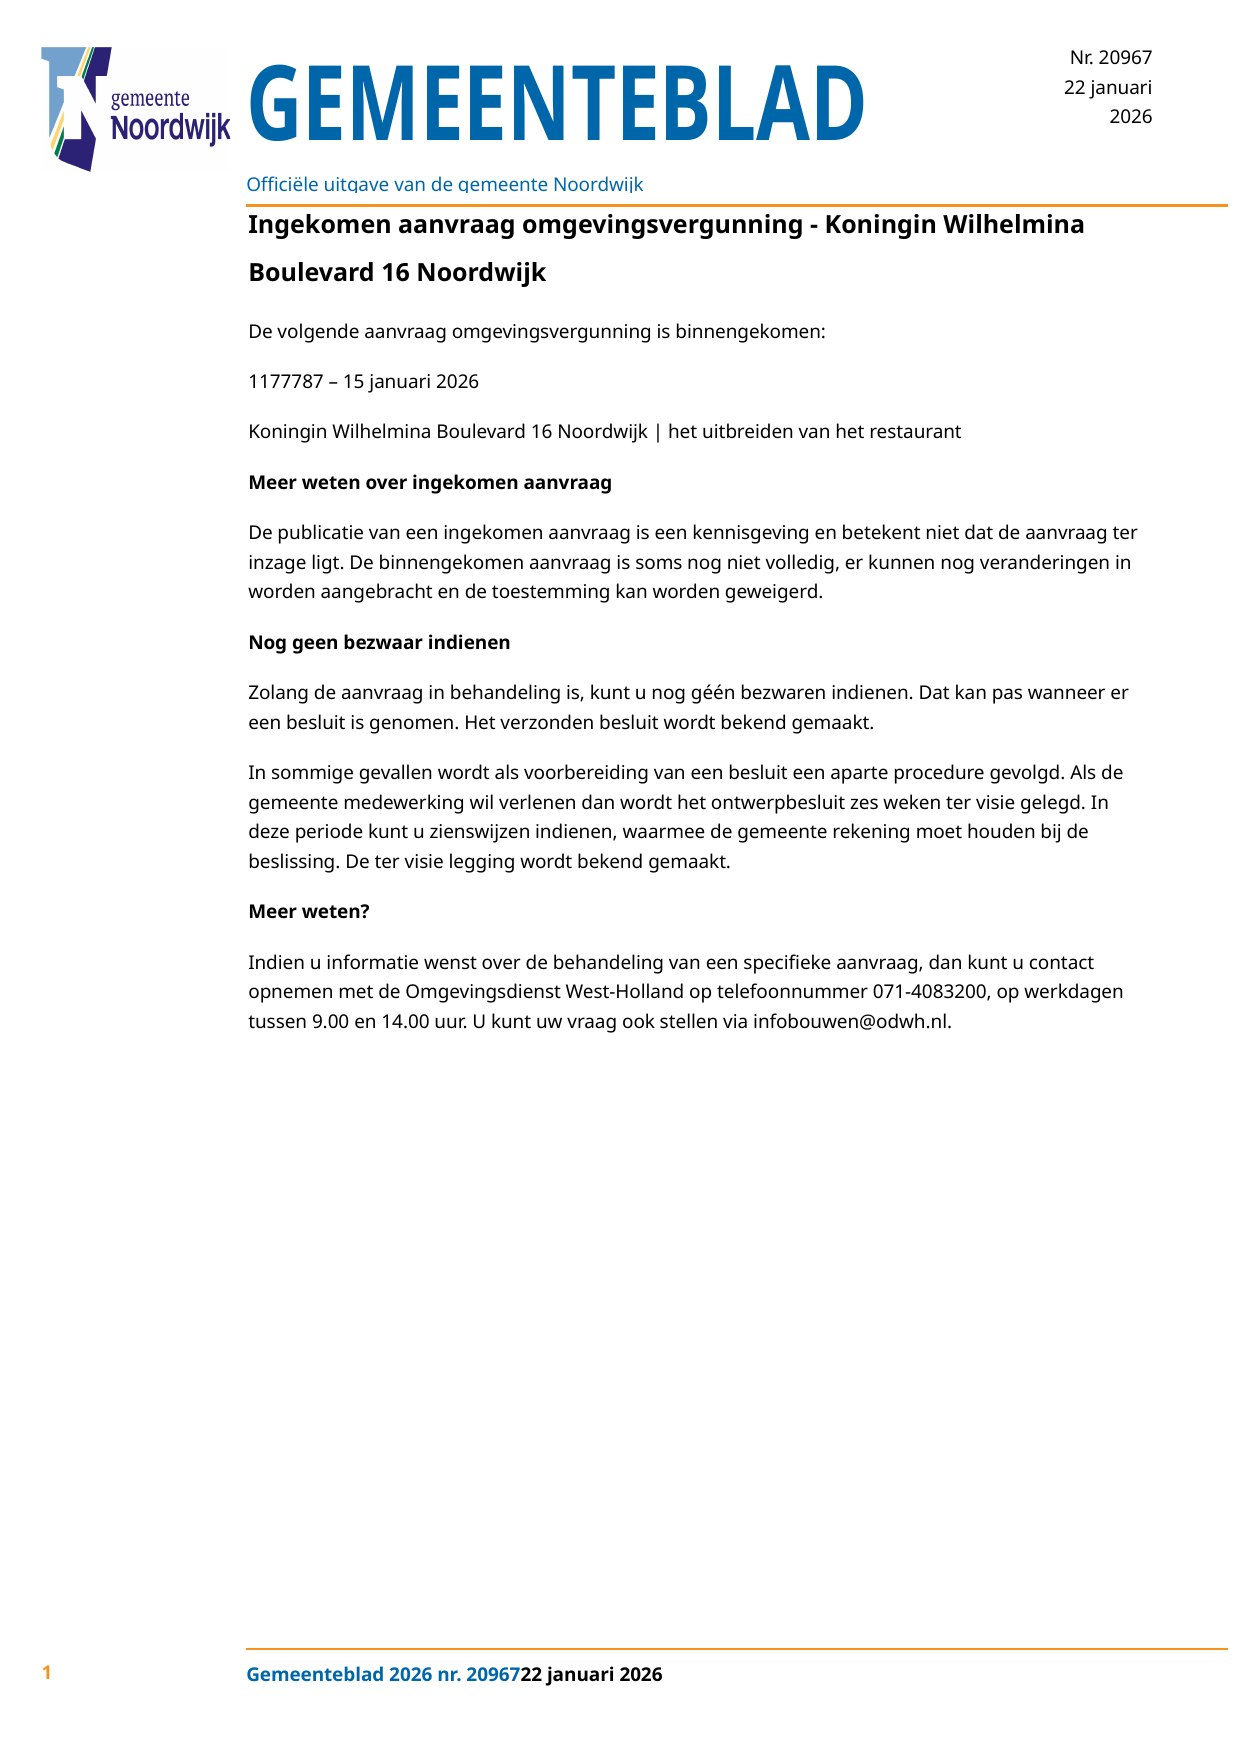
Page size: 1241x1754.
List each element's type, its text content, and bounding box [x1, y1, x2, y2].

text Indien u informatie wenst over de behandeling van een specifieke aanvraag, dan kunt u contact opnemen met de Omgevingsdienst West-Holland op telefoonnummer 071-4083200, op werkdagen tussen 9.00 en 14.00 uur. U kunt uw vraag ook stellen via infobouwen@odwh.nl. [248, 949, 1152, 1034]
picture [41, 47, 231, 172]
text Koningin Wilhelmina Boulevard 16 Noordwijk | het uitbreiden van het restaurant [248, 419, 1152, 444]
text Nog geen bezwaar indienen [248, 629, 1152, 655]
text 1177787 – 15 januari 2026 [248, 368, 1152, 394]
text De publicatie van een ingekomen aanvraag is een kennisgeving en betekent niet dat de aanvraag ter inzage ligt. De binnengekomen aanvraag is soms nog niet volledig, er kunnen nog veranderingen in worden aangebracht en de toestemming kan worden geweigerd. [248, 519, 1152, 604]
text Meer weten? [248, 899, 1152, 924]
text De volgende aanvraag omgevingsvergunning is binnengekomen: [248, 318, 1152, 344]
text Meer weten over ingekomen aanvraag [248, 469, 1152, 495]
text Ingekomen aanvraag omgevingsvergunning - Koningin Wilhelmina Boulevard 16 Noordwijk [248, 207, 1152, 288]
text In sommige gevallen wordt als voorbereiding van een besluit een aparte procedure gevolgd. Als de gemeente medewerking wil verlenen dan wordt het ontwerpbesluit zes weken ter visie gelegd. In deze periode kunt u zienswijzen indienen, waarmee de gemeente rekening moet houden bij de beslissing. De ter visie legging wordt bekend gemaakt. [248, 759, 1152, 874]
text Zolang de aanvraag in behandeling is, kunt u nog géén bezwaren indienen. Dat kan pas wanneer er een besluit is genomen. Het verzonden besluit wordt bekend gemaakt. [248, 679, 1152, 735]
